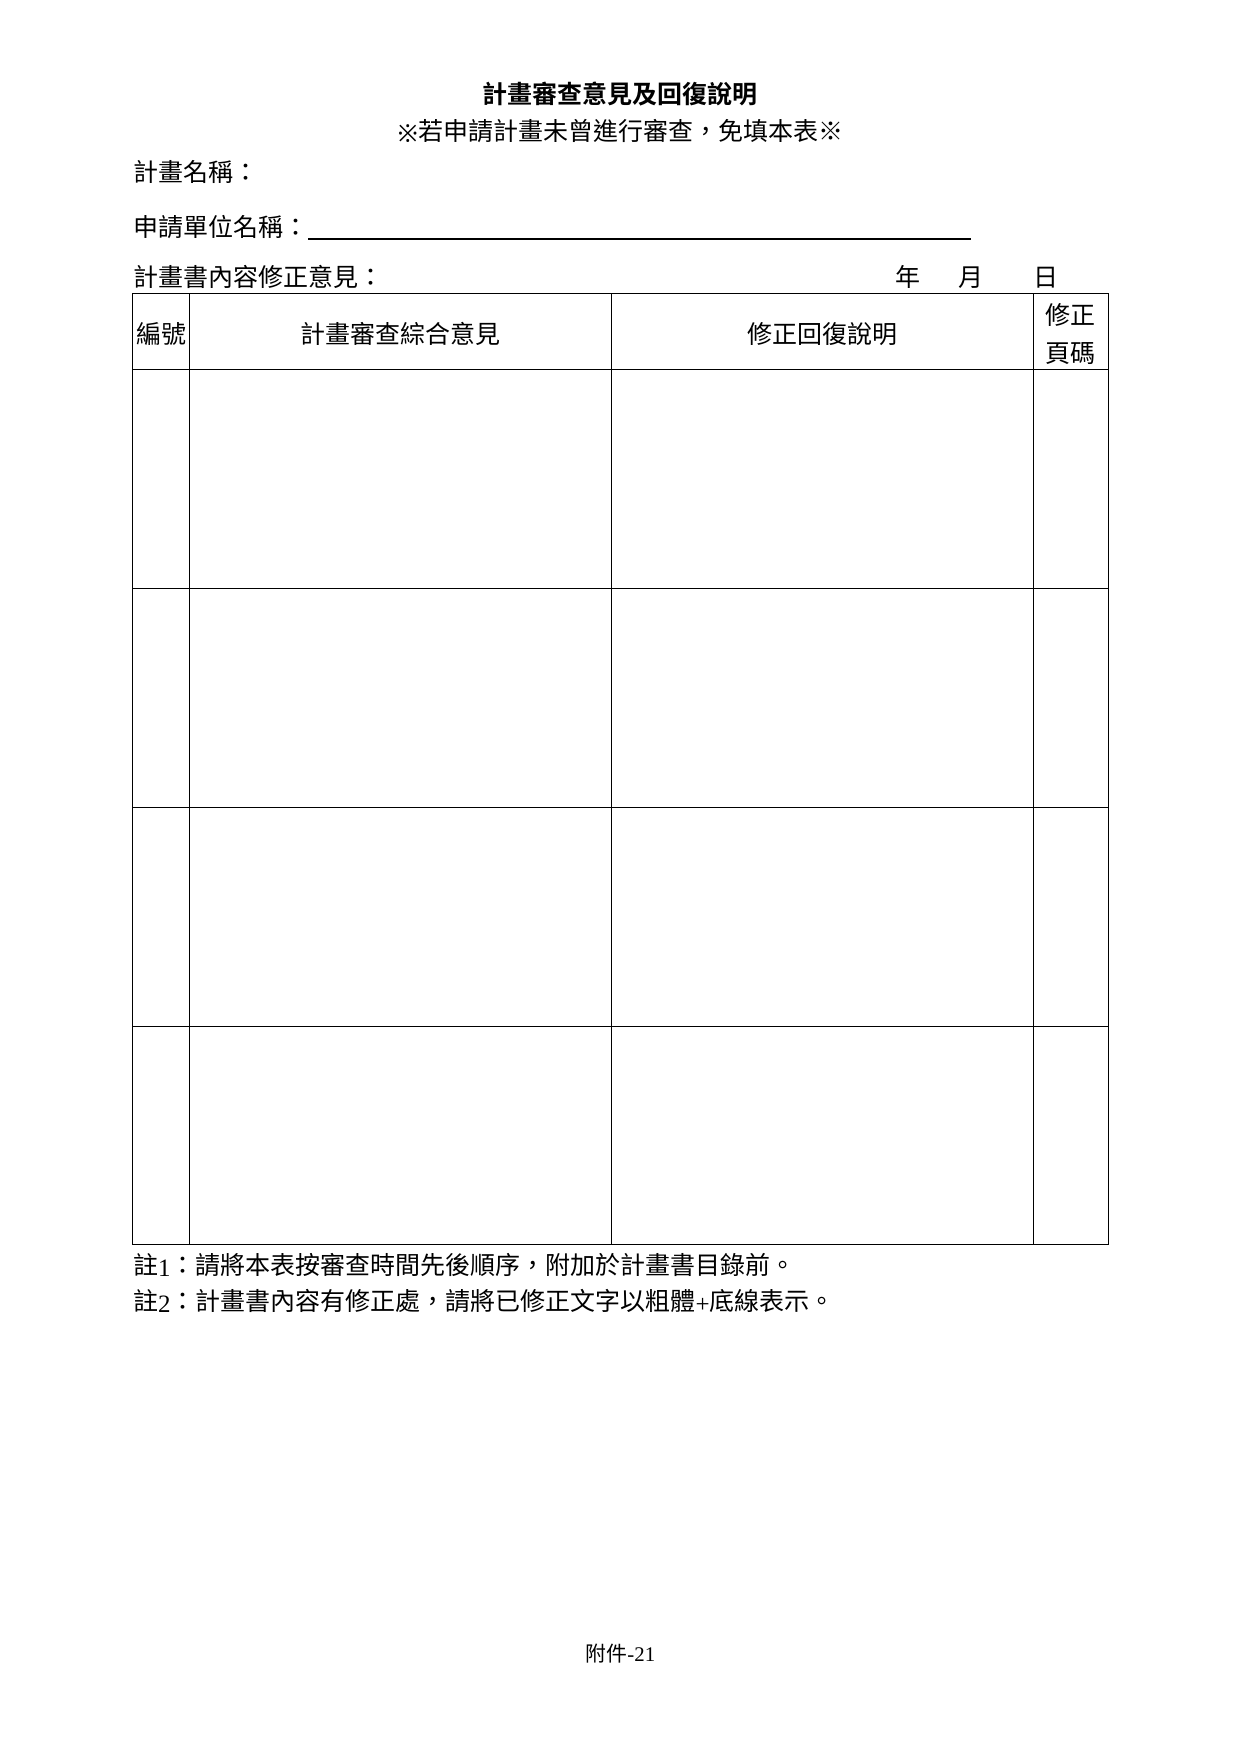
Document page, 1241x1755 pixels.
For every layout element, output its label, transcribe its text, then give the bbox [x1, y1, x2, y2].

table_cell [1034, 589, 1108, 807]
text 計畫書內容修正意見： 年 月 日 [133, 256, 1107, 293]
table_cell [190, 589, 611, 807]
table_cell [612, 370, 1033, 588]
table_header 計畫審查綜合意見 [190, 294, 611, 369]
table_cell [612, 808, 1033, 1026]
table_cell [1034, 370, 1108, 588]
text 註1：請將本表按審查時間先後順序，附加於計畫書目錄前。 [133, 1245, 1107, 1282]
text 計畫名稱： [133, 147, 1107, 189]
table_header 修正 頁碼 [1034, 294, 1108, 369]
table_cell [190, 370, 611, 588]
text 申請單位名稱： [133, 202, 1107, 243]
table_cell [133, 808, 189, 1026]
table_cell [133, 1027, 189, 1244]
table_cell [612, 1027, 1033, 1244]
table_cell [1034, 808, 1108, 1026]
table_cell [612, 589, 1033, 807]
text 計畫審查意見及回復說明 [133, 75, 1107, 111]
table_header 修正回復說明 [612, 294, 1033, 369]
table_cell [133, 370, 189, 588]
text 註2：計畫書內容有修正處，請將已修正文字以粗體+底線表示。 [133, 1282, 1107, 1318]
text ※若申請計畫未曾進行審查，免填本表※ [133, 111, 1107, 147]
table_cell [190, 808, 611, 1026]
table_cell [190, 1027, 611, 1244]
table_header 編號 [133, 294, 189, 369]
table_cell [1034, 1027, 1108, 1244]
table_cell [133, 589, 189, 807]
